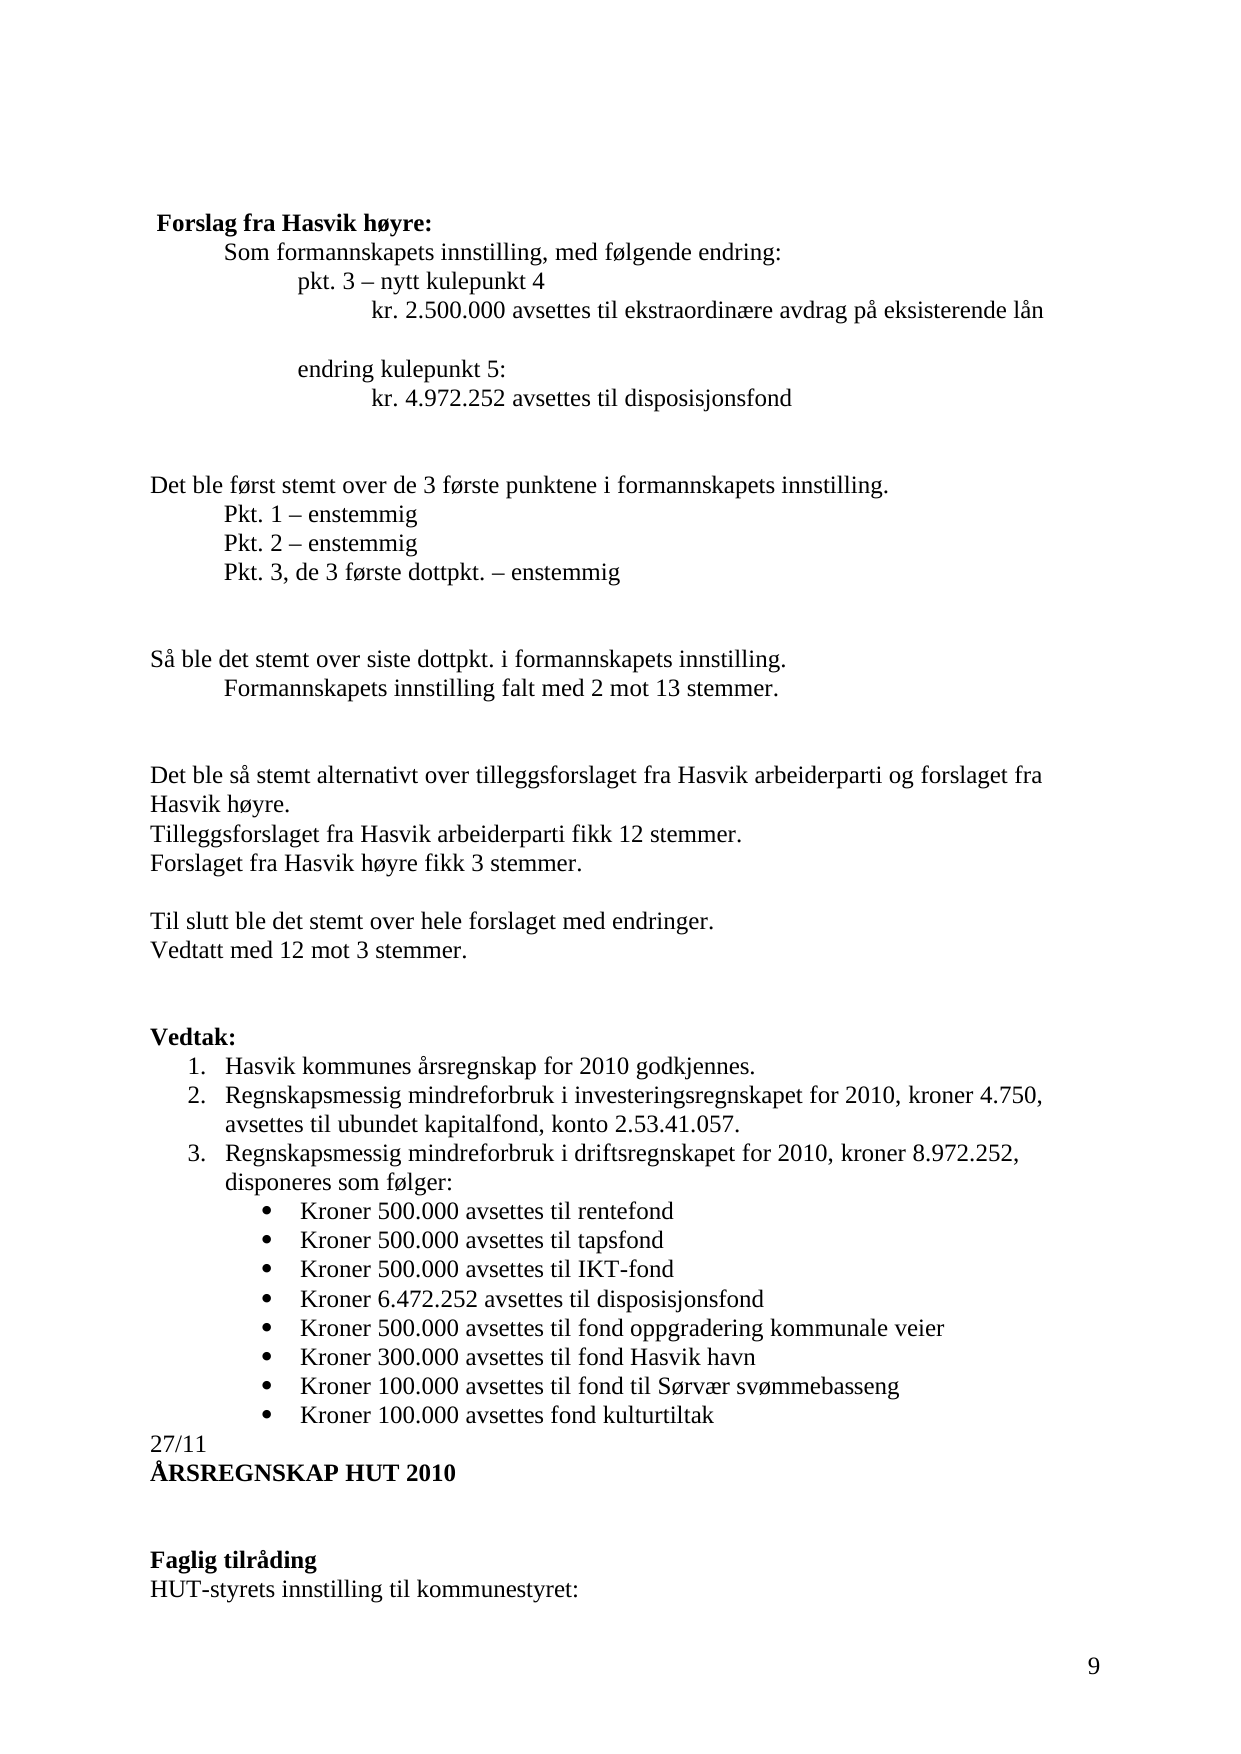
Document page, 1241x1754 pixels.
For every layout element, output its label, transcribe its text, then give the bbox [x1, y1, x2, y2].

text Vedtak: [150, 1022, 1100, 1051]
text Det ble først stemt over de 3 første punktene i formannskapets innstilling. [150, 470, 1100, 499]
text Pkt. 3, de 3 første dottpkt. – enstemmig [150, 557, 1100, 586]
list Regnskapsmessig mindreforbruk i investeringsregnskapet for 2010, kroner 4.750, avsettes til ubundet kapitalfond, konto 2.53.41.057. [187, 1080, 1100, 1138]
list Kroner 100.000 avsettes til fond til Sørvær svømmebasseng [262, 1371, 1100, 1400]
text Pkt. 2 – enstemmig [150, 528, 1100, 557]
text 27/11 [150, 1429, 1100, 1458]
text HUT-styrets innstilling til kommunestyret: [150, 1574, 1100, 1603]
text Til slutt ble det stemt over hele forslaget med endringer. [150, 906, 1100, 935]
list Kroner 500.000 avsettes til tapsfond [262, 1225, 1100, 1254]
text kr. 4.972.252 avsettes til disposisjonsfond [150, 382, 1100, 412]
text Tilleggsforslaget fra Hasvik arbeiderparti fikk 12 stemmer. [150, 818, 1100, 847]
text Forslag fra Hasvik høyre: [150, 208, 1100, 237]
list Kroner 100.000 avsettes fond kulturtiltak [262, 1400, 1100, 1429]
list Regnskapsmessig mindreforbruk i driftsregnskapet for 2010, kroner 8.972.252, disponeres som følger: [187, 1138, 1100, 1196]
text pkt. 3 – nytt kulepunkt 4 [150, 266, 1100, 295]
text Formannskapets innstilling falt med 2 mot 13 stemmer. [150, 673, 1100, 702]
text Pkt. 1 – enstemmig [150, 499, 1100, 528]
list Kroner 500.000 avsettes til rentefond [262, 1196, 1100, 1225]
list Hasvik kommunes årsregnskap for 2010 godkjennes. [187, 1051, 1100, 1080]
text Som formannskapets innstilling, med følgende endring: [150, 237, 1100, 266]
text Så ble det stemt over siste dottpkt. i formannskapets innstilling. [150, 644, 1100, 673]
list Kroner 500.000 avsettes til IKT-fond [262, 1254, 1100, 1283]
list Kroner 300.000 avsettes til fond Hasvik havn [262, 1342, 1100, 1371]
text kr. 2.500.000 avsettes til ekstraordinære avdrag på eksisterende lån [150, 295, 1100, 324]
text endring kulepunkt 5: [150, 353, 1100, 382]
text Vedtatt med 12 mot 3 stemmer. [150, 935, 1100, 964]
text Det ble så stemt alternativt over tilleggsforslaget fra Hasvik arbeiderparti og forslaget fra Hasvik høyre. [150, 760, 1100, 818]
text ÅRSREGNSKAP HUT 2010 [150, 1458, 1100, 1487]
list Kroner 500.000 avsettes til fond oppgradering kommunale veier [262, 1312, 1100, 1342]
list Kroner 6.472.252 avsettes til disposisjonsfond [262, 1283, 1100, 1312]
text Forslaget fra Hasvik høyre fikk 3 stemmer. [150, 847, 1100, 877]
text Faglig tilråding [150, 1545, 1100, 1574]
